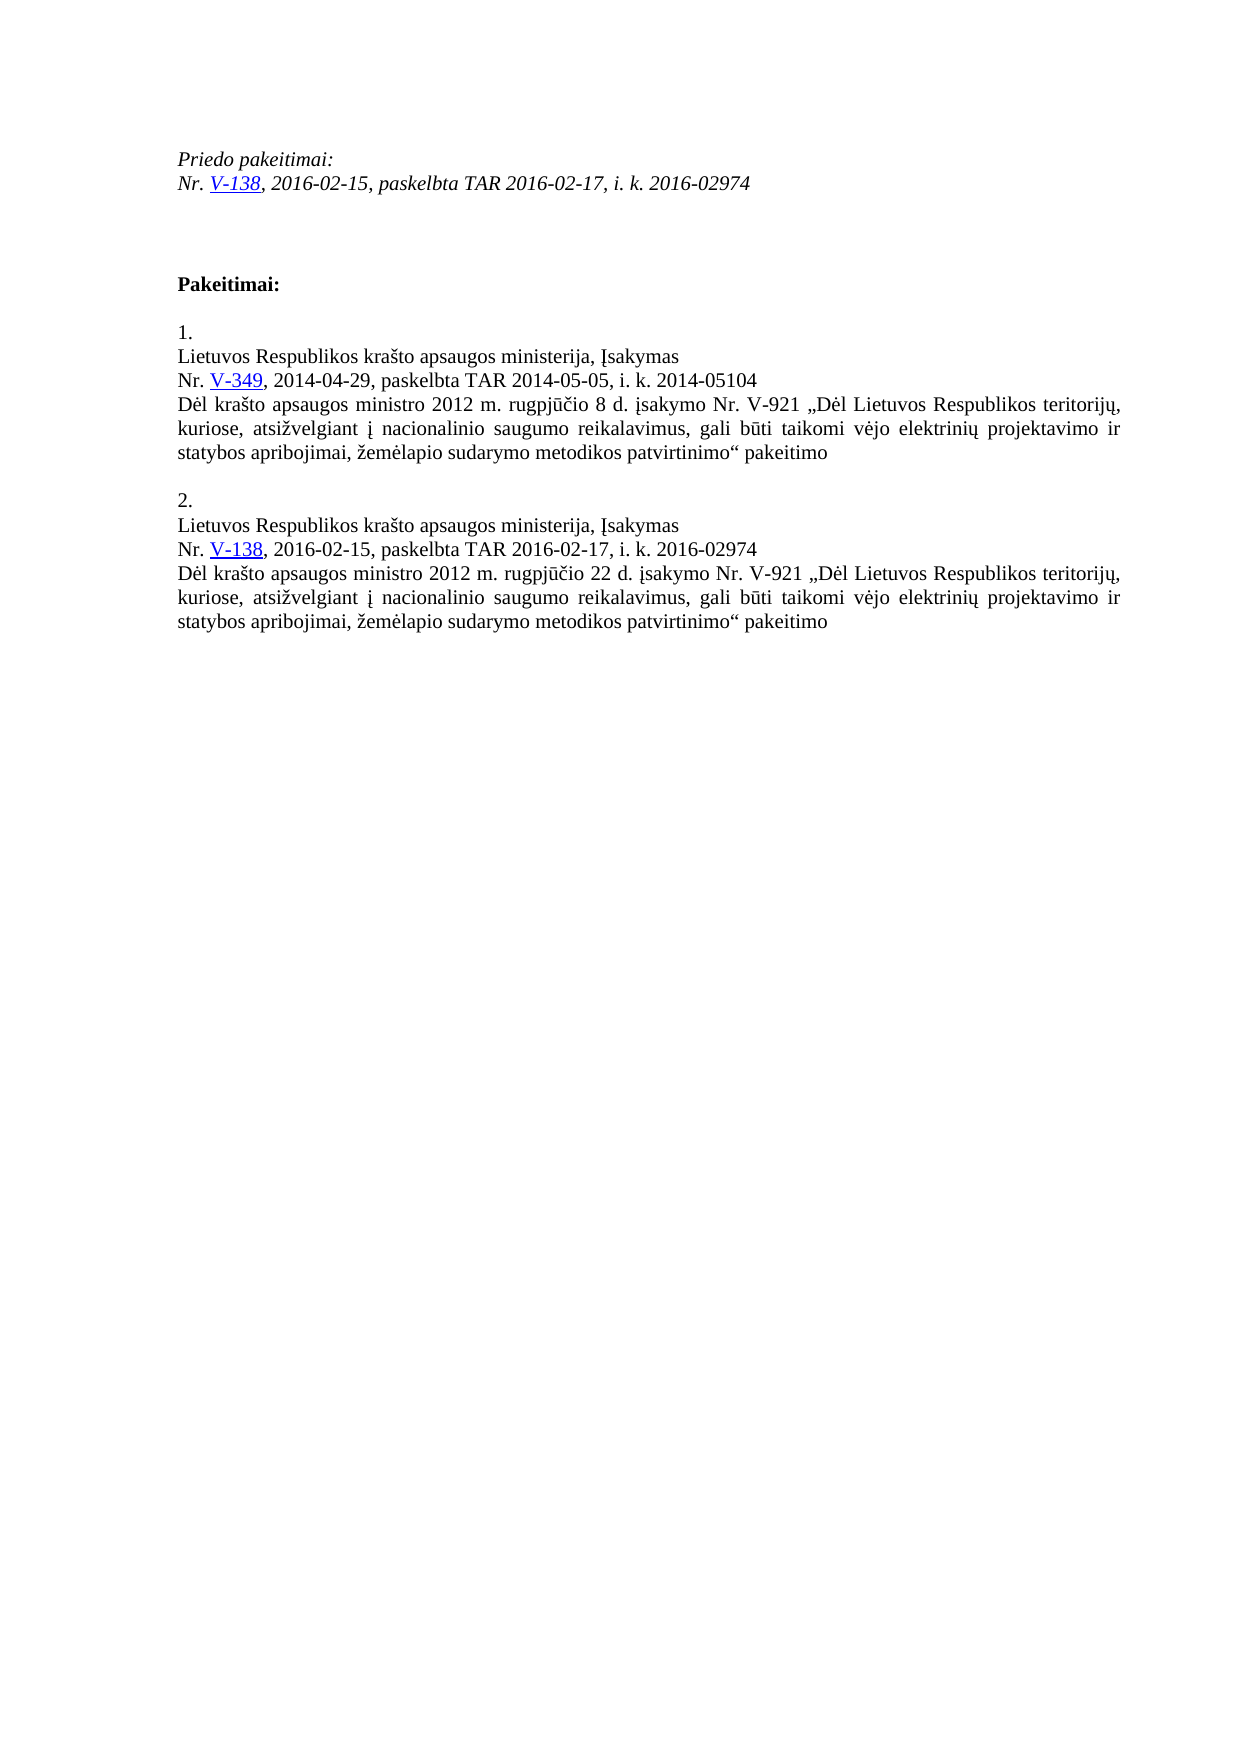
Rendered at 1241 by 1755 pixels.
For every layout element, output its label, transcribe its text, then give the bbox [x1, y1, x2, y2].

text Nr. V-349, 2014-04-29, paskelbta TAR 2014-05-05, i. k. 2014-05104 [177, 368, 1122, 392]
text Lietuvos Respublikos krašto apsaugos ministerija, Įsakymas [177, 512, 1122, 537]
text Pakeitimai: [177, 272, 1122, 296]
text Nr. V-138, 2016-02-15, paskelbta TAR 2016-02-17, i. k. 2016-02974 [177, 171, 1122, 195]
text 2. [177, 488, 1122, 512]
text Lietuvos Respublikos krašto apsaugos ministerija, Įsakymas [177, 344, 1122, 368]
text Dėl krašto apsaugos ministro 2012 m. rugpjūčio 22 d. įsakymo Nr. V-921 „Dėl Lietuvos Respublikos teritorijų, kuriose, atsižvelgiant į nacionalinio saugumo reikalavimus, gali būti taikomi vėjo elektrinių projektavimo ir statybos apribojimai, žemėlapio sudarymo metodikos patvirtinimo“ pakeitimo [177, 561, 1122, 633]
text Priedo pakeitimai: [177, 147, 1122, 171]
text Nr. V-138, 2016-02-15, paskelbta TAR 2016-02-17, i. k. 2016-02974 [177, 537, 1122, 561]
text 1. [177, 320, 1122, 344]
text Dėl krašto apsaugos ministro 2012 m. rugpjūčio 8 d. įsakymo Nr. V-921 „Dėl Lietuvos Respublikos teritorijų, kuriose, atsižvelgiant į nacionalinio saugumo reikalavimus, gali būti taikomi vėjo elektrinių projektavimo ir statybos apribojimai, žemėlapio sudarymo metodikos patvirtinimo“ pakeitimo [177, 392, 1122, 464]
